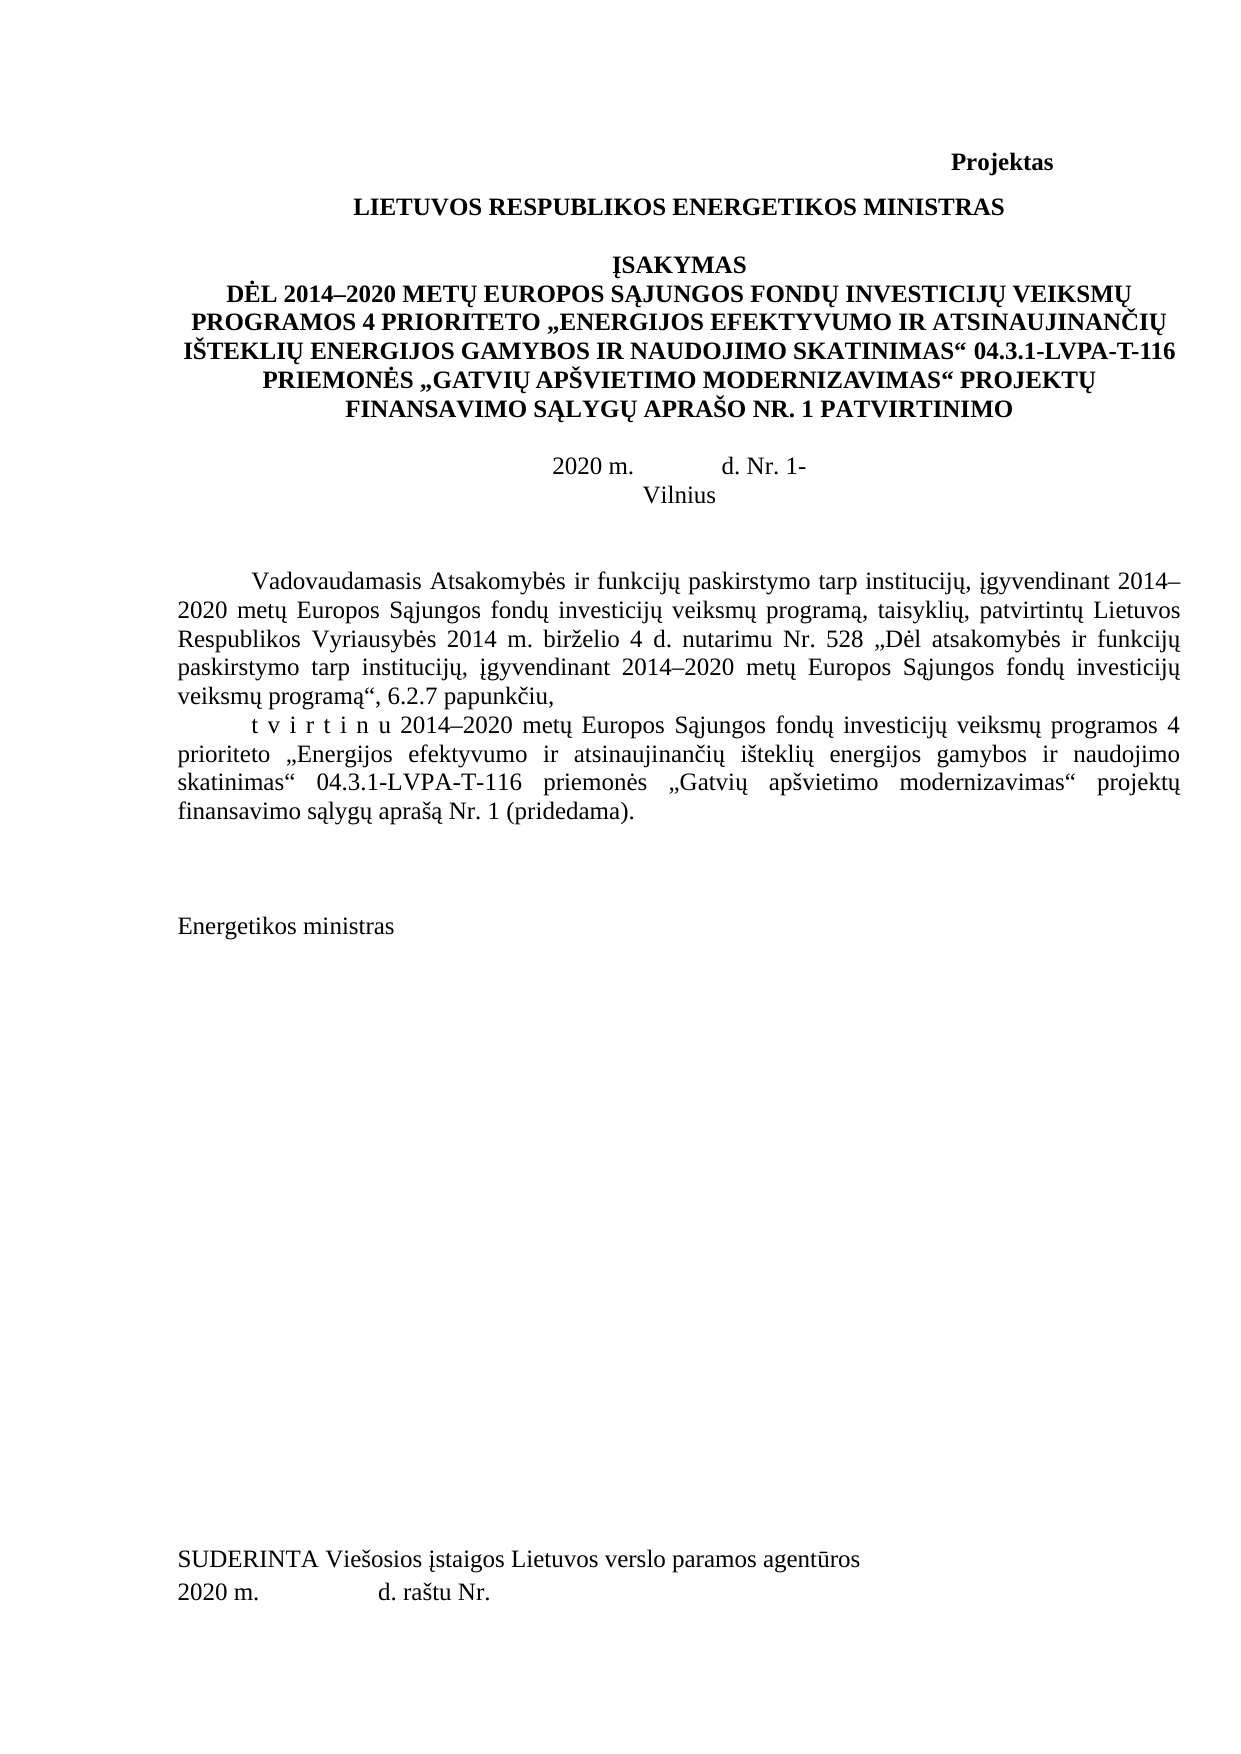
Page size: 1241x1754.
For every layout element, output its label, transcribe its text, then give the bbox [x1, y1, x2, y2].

text Projektas [177, 147, 1181, 176]
text Energetikos ministras [177, 911, 1181, 940]
text DĖL 2014–2020 METŲ EUROPOS SĄJUNGOS FONDŲ INVESTICIJŲ VEIKSMŲ PROGRAMOS 4 PRIORITETO „ENERGIJOS EFEKTYVUMO IR ATSINAUJINANČIŲ IŠTEKLIŲ ENERGIJOS GAMYBOS IR NAUDOJIMO SKATINIMAS“ 04.3.1-LVPA-T-116 PRIEMONĖS „Gatvių apšvietimo modernizavimas“ PROJEKTŲ FINANSAVIMO SĄLYGŲ APRAŠO NR. 1 PATVIRTINIMO [177, 279, 1181, 422]
text Vadovaudamasis Atsakomybės ir funkcijų paskirstymo tarp institucijų, įgyvendinant 2014–2020 metų Europos Sąjungos fondų investicijų veiksmų programą, taisyklių, patvirtintų Lietuvos Respublikos Vyriausybės 2014 m. birželio 4 d. nutarimu Nr. 528 „Dėl atsakomybės ir funkcijų paskirstymo tarp institucijų, įgyvendinant 2014–2020 metų Europos Sąjungos fondų investicijų veiksmų programą“, 6.2.7 papunkčiu, [177, 566, 1181, 710]
text LIETUVOS RESPUBLIKOS ENERGETIKOS MINISTRAS [177, 192, 1181, 221]
text t v i r t i n u 2014–2020 metų Europos Sąjungos fondų investicijų veiksmų programos 4 prioriteto „Energijos efektyvumo ir atsinaujinančių išteklių energijos gamybos ir naudojimo skatinimas“ 04.3.1-LVPA-T-116 priemonės „Gatvių apšvietimo modernizavimas“ projektų finansavimo sąlygų aprašą Nr. 1 (pridedama). [177, 710, 1181, 825]
text SUDERINTA Viešosios įstaigos Lietuvos verslo paramos agentūros [177, 1544, 1181, 1572]
text ĮSAKYMAS [177, 250, 1181, 279]
text Vilnius [177, 480, 1181, 509]
text 2020 m. d. Nr. 1- [177, 451, 1181, 480]
text 2020 m. d. raštu Nr. [177, 1577, 1181, 1605]
